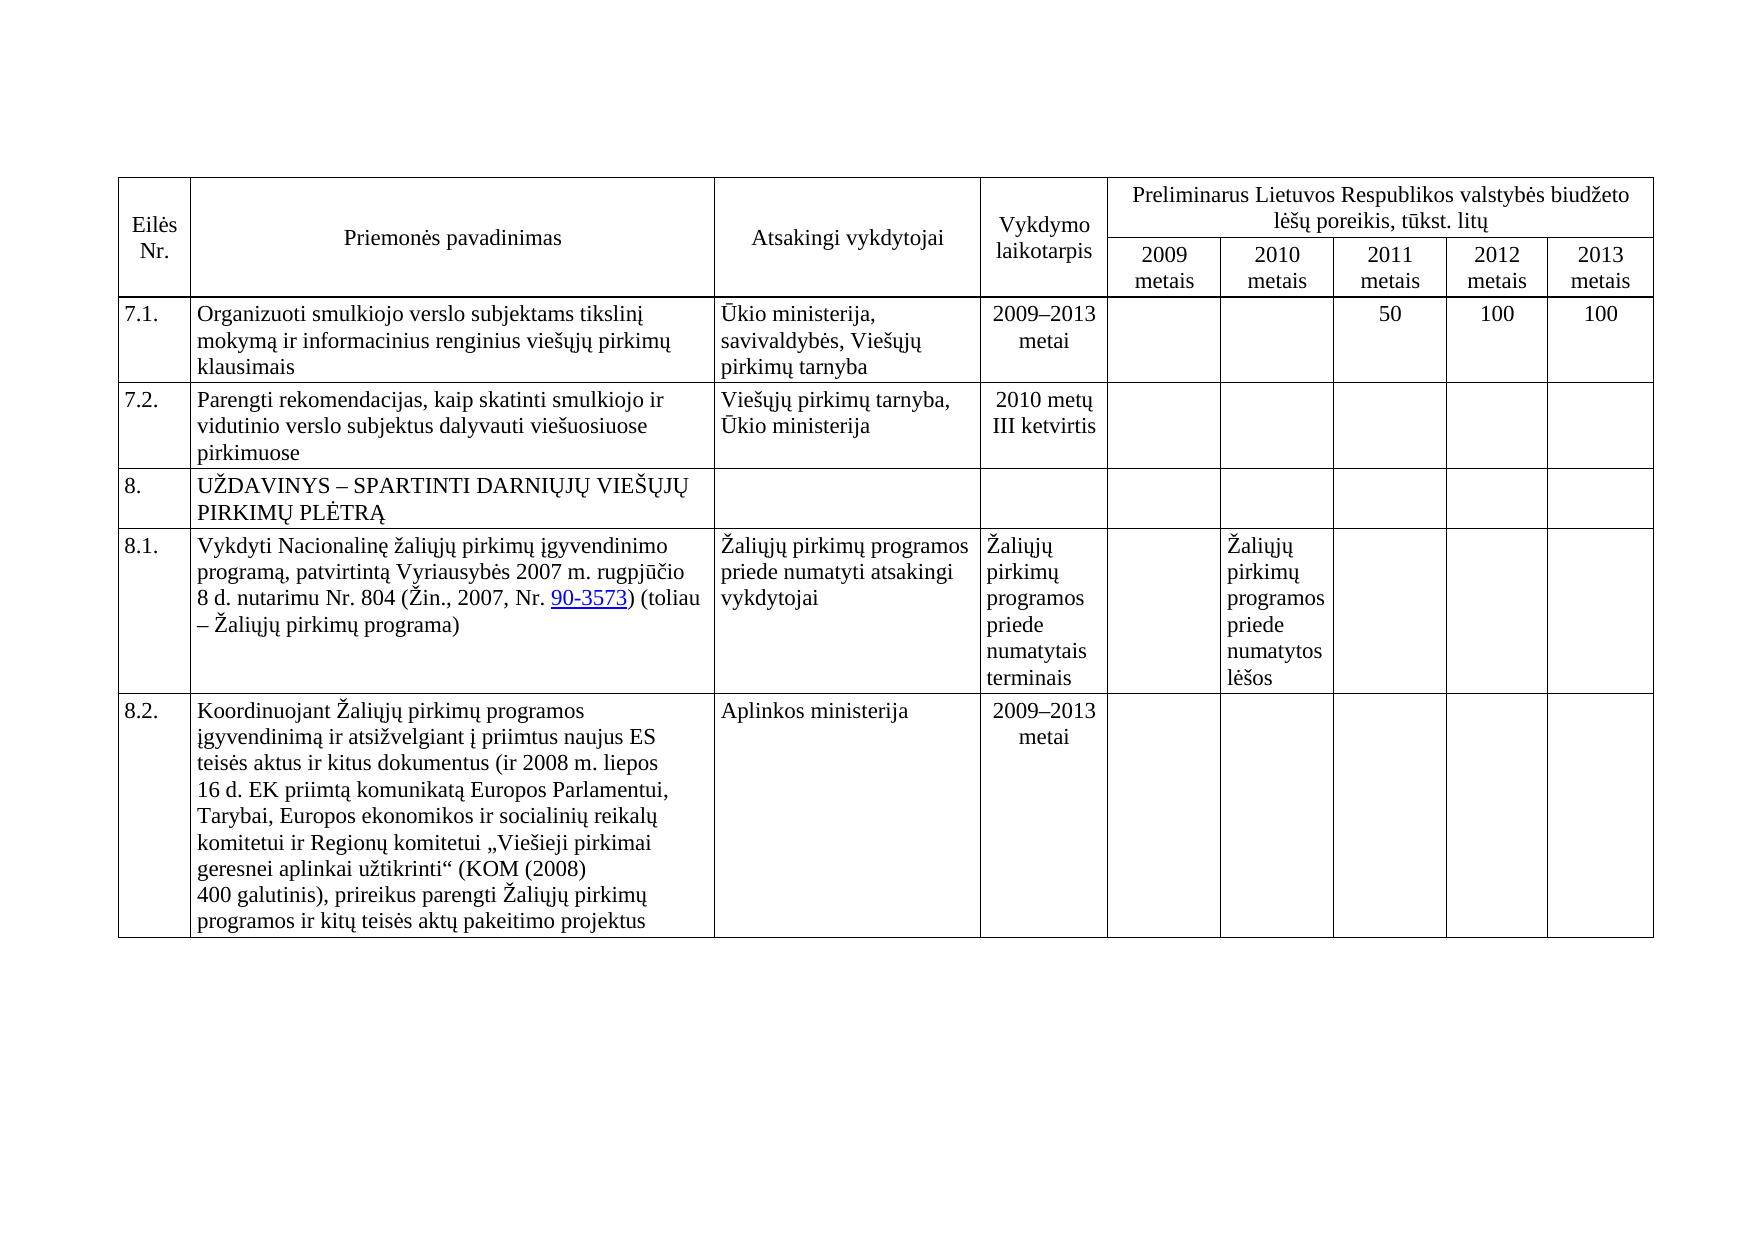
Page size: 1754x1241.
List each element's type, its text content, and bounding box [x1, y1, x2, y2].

table_header Atsakingi vykdytojai [715, 178, 980, 296]
table_cell Koordinuojant Žaliųjų pirkimų programos įgyvendinimą ir atsižvelgiant į priimtus naujus ES teisės aktus ir kitus dokumentus (ir 2008 m. liepos 16 d. EK priimtą komunikatą Europos Parlamentui, Tarybai, Europos ekonomikos ir socialinių reikalų komitetui ir Regionų komitetui „Viešieji pirkimai geresnei aplinkai užtikrinti“ (KOM (2008) 400 galutinis), prireikus parengti Žaliųjų pirkimų programos ir kitų teisės aktų pakeitimo projektus [191, 694, 714, 937]
table_cell 2013 metais [1548, 238, 1653, 296]
table_cell [1334, 383, 1446, 468]
table_cell Parengti rekomendacijas, kaip skatinti smulkiojo ir vidutinio verslo subjektus dalyvauti viešuosiuose pirkimuose [191, 383, 714, 468]
table_cell 8.1. [119, 529, 190, 693]
table_header Vykdymo laikotarpis [981, 178, 1107, 296]
table_cell [1447, 469, 1547, 528]
table_cell [1548, 383, 1653, 468]
table_cell 2011 metais [1334, 238, 1446, 296]
table_cell [981, 469, 1107, 528]
table_cell [1221, 383, 1333, 468]
table_cell [1334, 469, 1446, 528]
table_cell 2009–2013 metai [981, 694, 1107, 937]
table_cell [715, 469, 980, 528]
table_cell 2012 metais [1447, 238, 1547, 296]
table_header Eilės Nr. [119, 178, 190, 296]
table_cell [1548, 469, 1653, 528]
table_cell [1108, 469, 1220, 528]
table_cell [1447, 383, 1547, 468]
table_cell 100 [1548, 298, 1653, 382]
table_header Preliminarus Lietuvos Respublikos valstybės biudžeto lėšų poreikis, tūkst. litų [1108, 178, 1653, 237]
table_cell [1334, 529, 1446, 693]
table_cell [1447, 694, 1547, 937]
table_cell Viešųjų pirkimų tarnyba, Ūkio ministerija [715, 383, 980, 468]
table_cell [1221, 694, 1333, 937]
table_cell Žaliųjų pirkimų programos priede numatytais terminais [981, 529, 1107, 693]
table_cell [1447, 529, 1547, 693]
table_cell [1108, 529, 1220, 693]
table_cell 7.1. [119, 298, 190, 382]
table_cell 2010 metais [1221, 238, 1333, 296]
table_cell 8.2. [119, 694, 190, 937]
table_cell [1108, 694, 1220, 937]
table_cell Organizuoti smulkiojo verslo subjektams tikslinį mokymą ir informacinius renginius viešųjų pirkimų klausimais [191, 298, 714, 382]
table_cell Žaliųjų pirkimų programos priede numatytos lėšos [1221, 529, 1333, 693]
table_cell Vykdyti Nacionalinę žaliųjų pirkimų įgyvendinimo programą, patvirtintą Vyriausybės 2007 m. rugpjūčio 8 d. nutarimu Nr. 804 (Žin., 2007, Nr. 90-3573) (toliau – Žaliųjų pirkimų programa) [191, 529, 714, 693]
table_cell Aplinkos ministerija [715, 694, 980, 937]
table_cell 2009–2013 metai [981, 298, 1107, 382]
table_cell Žaliųjų pirkimų programos priede numatyti atsakingi vykdytojai [715, 529, 980, 693]
table_cell 8. [119, 469, 190, 528]
table_cell UŽDAVINYS – SPARTINTI DARNIŲJŲ VIEŠŲJŲ PIRKIMŲ PLĖTRĄ [191, 469, 714, 528]
table_header Priemonės pavadinimas [191, 178, 714, 296]
table_cell [1108, 383, 1220, 468]
table_cell [1334, 694, 1446, 937]
table_cell 50 [1334, 298, 1446, 382]
table_cell [1548, 529, 1653, 693]
table_cell Ūkio ministerija, savivaldybės, Viešųjų pirkimų tarnyba [715, 298, 980, 382]
table_cell [1108, 298, 1220, 382]
table_cell [1548, 694, 1653, 937]
table_cell 7.2. [119, 383, 190, 468]
table_cell 100 [1447, 298, 1547, 382]
table_cell [1221, 298, 1333, 382]
table_cell 2010 metų III ketvirtis [981, 383, 1107, 468]
table_cell [1221, 469, 1333, 528]
table_cell 2009 metais [1108, 238, 1220, 296]
